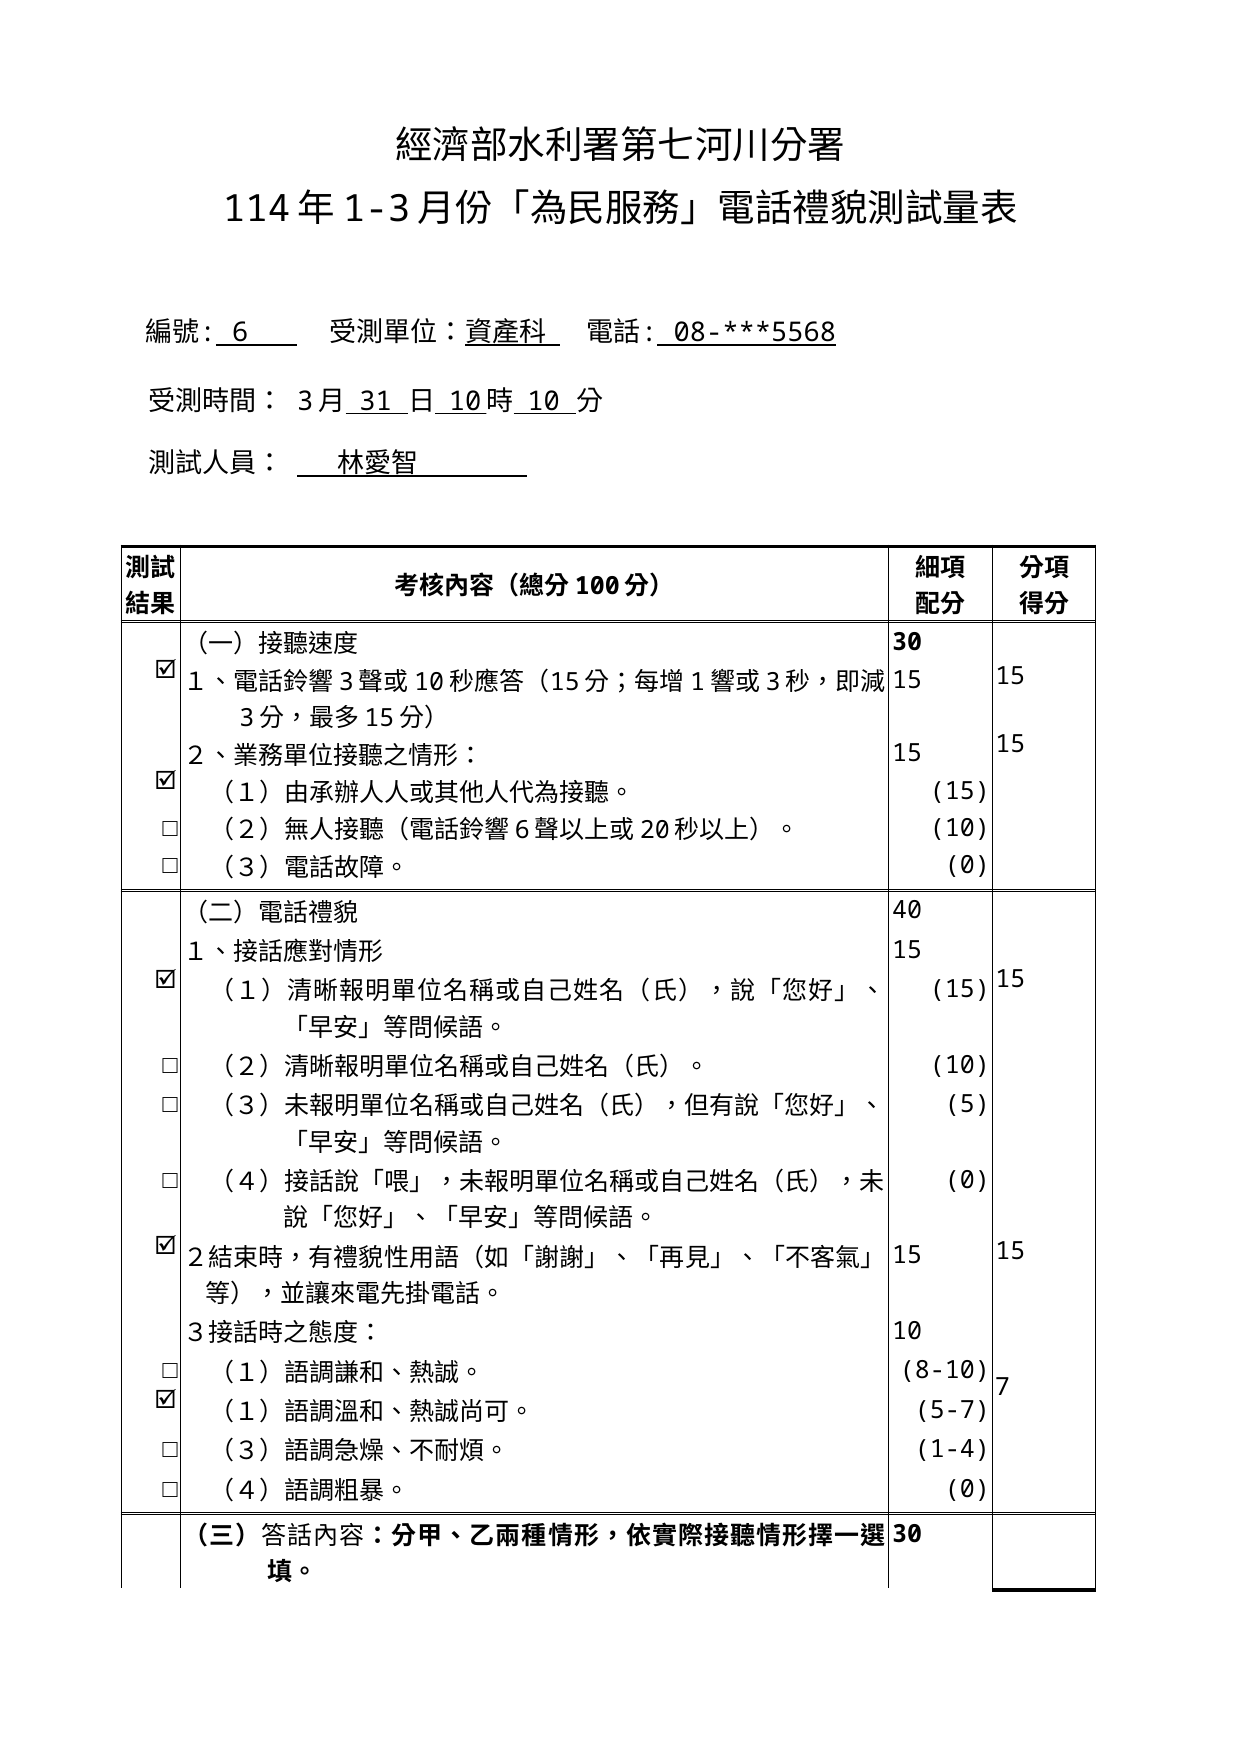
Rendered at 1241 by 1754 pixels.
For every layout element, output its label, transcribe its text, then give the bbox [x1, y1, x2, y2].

table_cell □ [122, 1158, 180, 1234]
table_cell （１）語調溫和、熱誠尚可。 [181, 1388, 888, 1428]
table_cell （１）語調謙和、熱誠。 [181, 1349, 888, 1388]
table_cell 15 15 [993, 623, 1095, 889]
table_cell [993, 1515, 1095, 1588]
text 114年1-3月份「為民服務」電話禮貌測試量表 [118, 163, 1122, 226]
table_cell  [122, 968, 180, 1043]
table_cell 15 [889, 1234, 992, 1309]
table_cell （１）由承辦人人或其他人代為接聽。 [181, 771, 888, 809]
table_cell (1-4) [889, 1428, 992, 1467]
table_cell 15 15 7 [993, 892, 1095, 1512]
table_cell （３）未報明單位名稱或自己姓名（氏），但有說「您好」、「早安」等問候語。 [181, 1083, 888, 1158]
table_cell □ [122, 1428, 180, 1467]
table_header 分項 得分 [993, 548, 1095, 620]
table_cell 30 [889, 1515, 992, 1588]
table_cell (10) [889, 809, 992, 846]
text 經濟部水利署第七河川分署 [118, 101, 1122, 163]
table_cell （２）無人接聽（電話鈴響6聲以上或20秒以上）。 [181, 809, 888, 846]
table_cell （１）清晰報明單位名稱或自己姓名（氏），說「您好」、「早安」等問候語。 [181, 968, 888, 1043]
table_cell (5-7) [889, 1388, 992, 1428]
table_cell （一）接聽速度 [181, 623, 888, 661]
table_cell ３接話時之態度： [181, 1310, 888, 1349]
table_cell [122, 1515, 180, 1588]
table_cell  [122, 1234, 180, 1309]
table_header 細項 配分 [889, 548, 992, 620]
text 編號: 6 受測單位：資產科 電話: 08-***5568 [118, 288, 1122, 351]
table_cell (0) [889, 846, 992, 889]
table_cell (0) [889, 1158, 992, 1234]
table_cell １、接話應對情形 [181, 928, 888, 968]
table_cell (0) [889, 1467, 992, 1512]
text 測試人員： 林愛智 [118, 419, 1068, 482]
table_header 測試 結果 [122, 548, 180, 620]
table_cell [122, 623, 180, 661]
table_cell ２結束時，有禮貌性用語（如「謝謝」、「再見」、「不客氣」等），並讓來電先掛電話。 [181, 1234, 888, 1309]
table_cell (15) [889, 968, 992, 1043]
table_cell （３）語調急燥、不耐煩。 [181, 1428, 888, 1467]
table_cell 30 [889, 623, 992, 661]
table_cell [122, 928, 180, 968]
table_cell 15 [889, 734, 992, 771]
table_cell  [122, 661, 180, 734]
table_cell （二）電話禮貌 [181, 892, 888, 928]
table_cell  [122, 771, 180, 809]
table_cell （三）答話內容：分甲、乙兩種情形，依實際接聽情形擇一選填。 [181, 1515, 888, 1588]
table_cell (15) [889, 771, 992, 809]
table_cell [122, 1310, 180, 1349]
table_cell (8-10) [889, 1349, 992, 1388]
table_cell （２）清晰報明單位名稱或自己姓名（氏）。 [181, 1043, 888, 1083]
table_cell □ [122, 1043, 180, 1083]
table_cell （４）接話說「喂」，未報明單位名稱或自己姓名（氏），未說「您好」、「早安」等問候語。 [181, 1158, 888, 1234]
table_cell □ [122, 1467, 180, 1512]
table_cell １、電話鈴響3聲或10秒應答（15分；每增1響或3秒，即減3分，最多15分） [181, 661, 888, 734]
table_cell ２、業務單位接聽之情形： [181, 734, 888, 771]
table_cell  [122, 1388, 180, 1428]
table_cell □ [122, 846, 180, 889]
table_cell 15 [889, 661, 992, 734]
table_cell □ [122, 1083, 180, 1158]
table_cell （４）語調粗暴。 [181, 1467, 888, 1512]
table_cell （３）電話故障。 [181, 846, 888, 889]
table_cell □ [122, 809, 180, 846]
table_cell □ [122, 1349, 180, 1388]
table_cell 10 [889, 1310, 992, 1349]
text 受測時間： 3月 31 日 10時 10 分 [118, 357, 1068, 419]
table_cell (10) [889, 1043, 992, 1083]
table_cell 15 [889, 928, 992, 968]
table_cell [122, 892, 180, 928]
table_cell (5) [889, 1083, 992, 1158]
table_header 考核內容（總分100分） [181, 548, 888, 620]
table_cell [122, 734, 180, 771]
table_cell 40 [889, 892, 992, 928]
